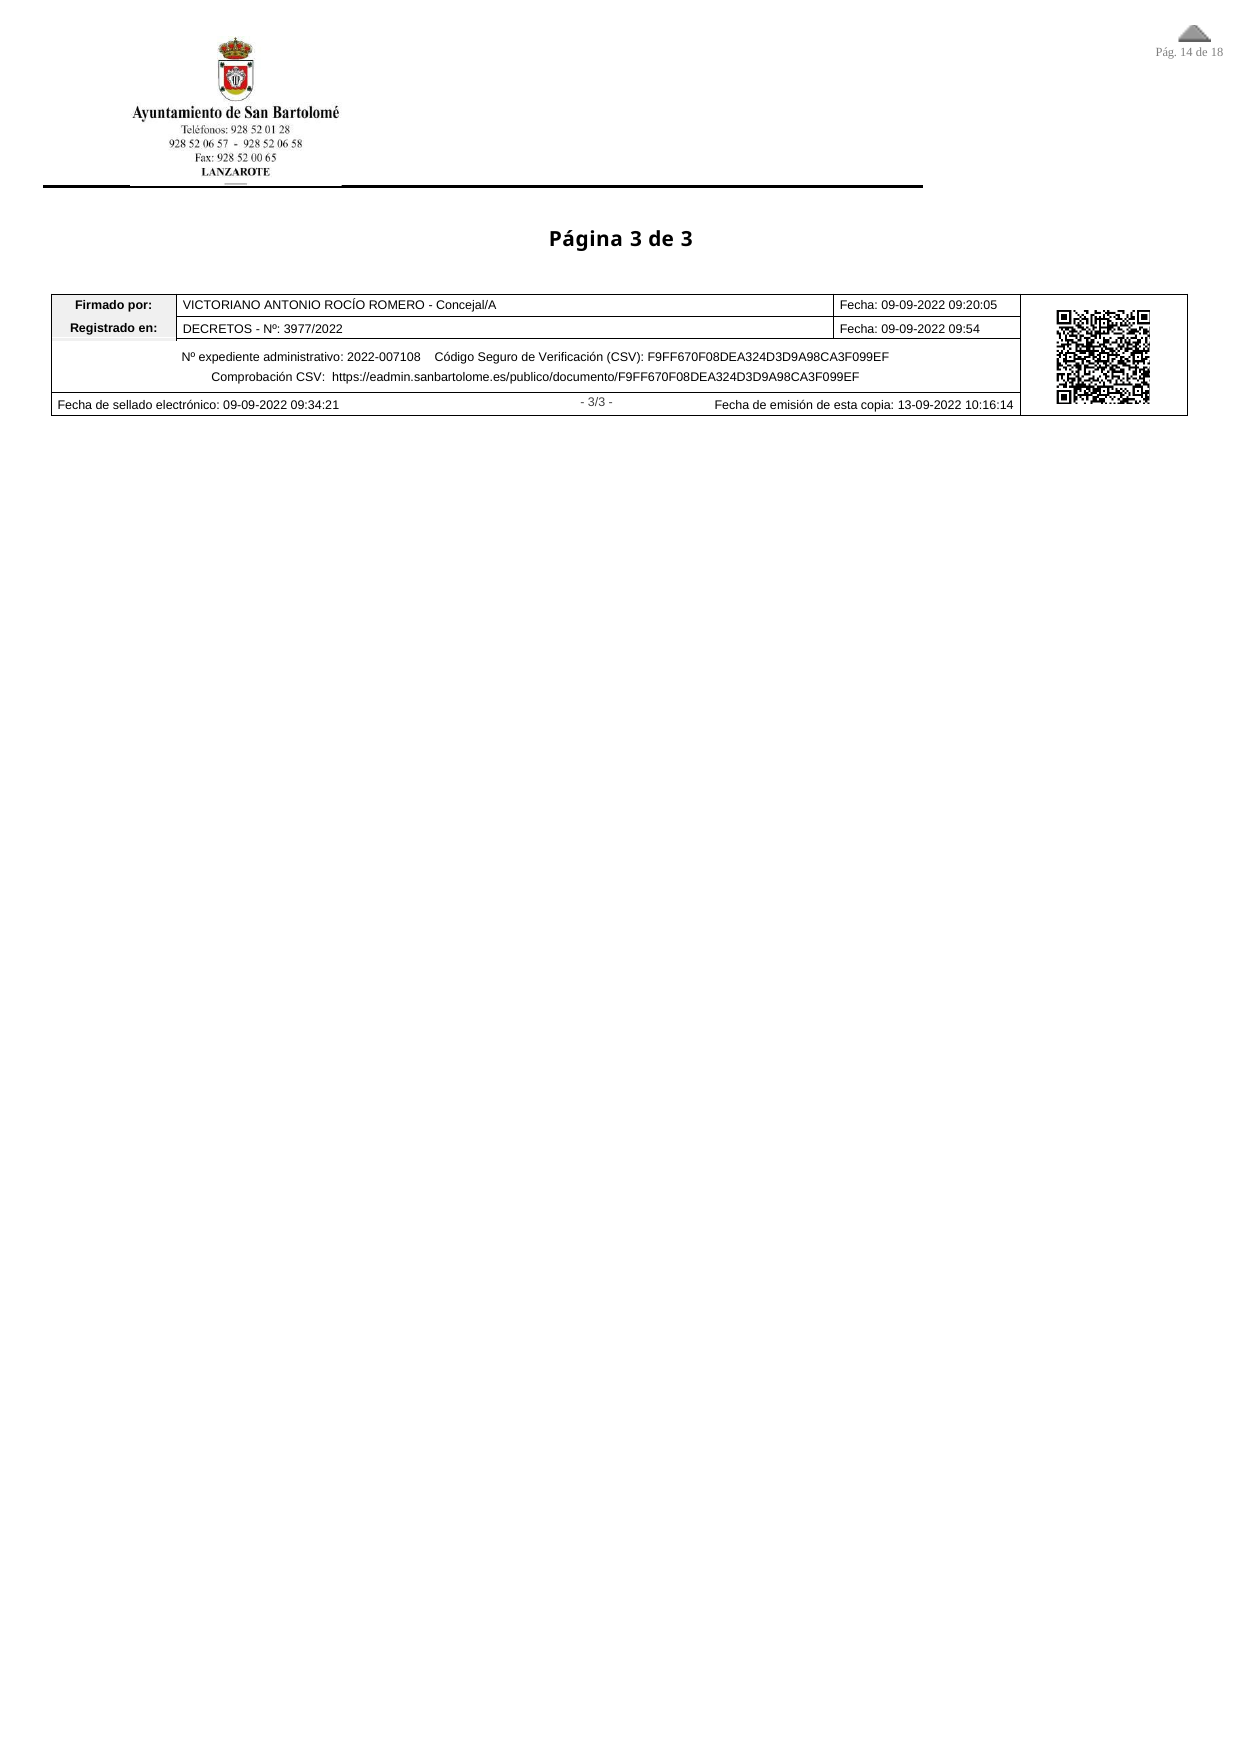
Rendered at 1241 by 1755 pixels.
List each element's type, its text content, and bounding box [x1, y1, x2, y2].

table_header Fecha: 09-09-2022 09:20:05 [834, 295, 1020, 316]
table_header [1021, 295, 1187, 415]
table_header VICTORIANO ANTONIO ROCÍO ROMERO - Concejal/A [177, 295, 833, 316]
table_cell DECRETOS - Nº: 3977/2022 [177, 317, 833, 337]
table_cell Fecha de sellado electrónico: 09-09-2022 09:34:21 - 3/3 - Fecha de emisión de esta copia: 13-09-2022 10:16:14 [52, 393, 1020, 415]
text Página 3 de 3 [223, 224, 1018, 253]
table_header Firmado por: [52, 295, 176, 316]
picture [1056, 310, 1150, 404]
picture [1177, 25, 1211, 42]
table_cell Fecha: 09-09-2022 09:54 [834, 317, 1020, 337]
table_cell Registrado en: [52, 319, 176, 337]
table_cell Nº expediente administrativo: 2022-007108 Código Seguro de Verificación (CSV): F9FF670F08DEA324D3D9A98CA3F099EF Comprobación CSV: https://eadmin.sanbartolome.es/publico/documento/F9FF670F08DEA324D3D9A98CA3F099EF [52, 339, 1020, 392]
picture [130, 36, 342, 186]
